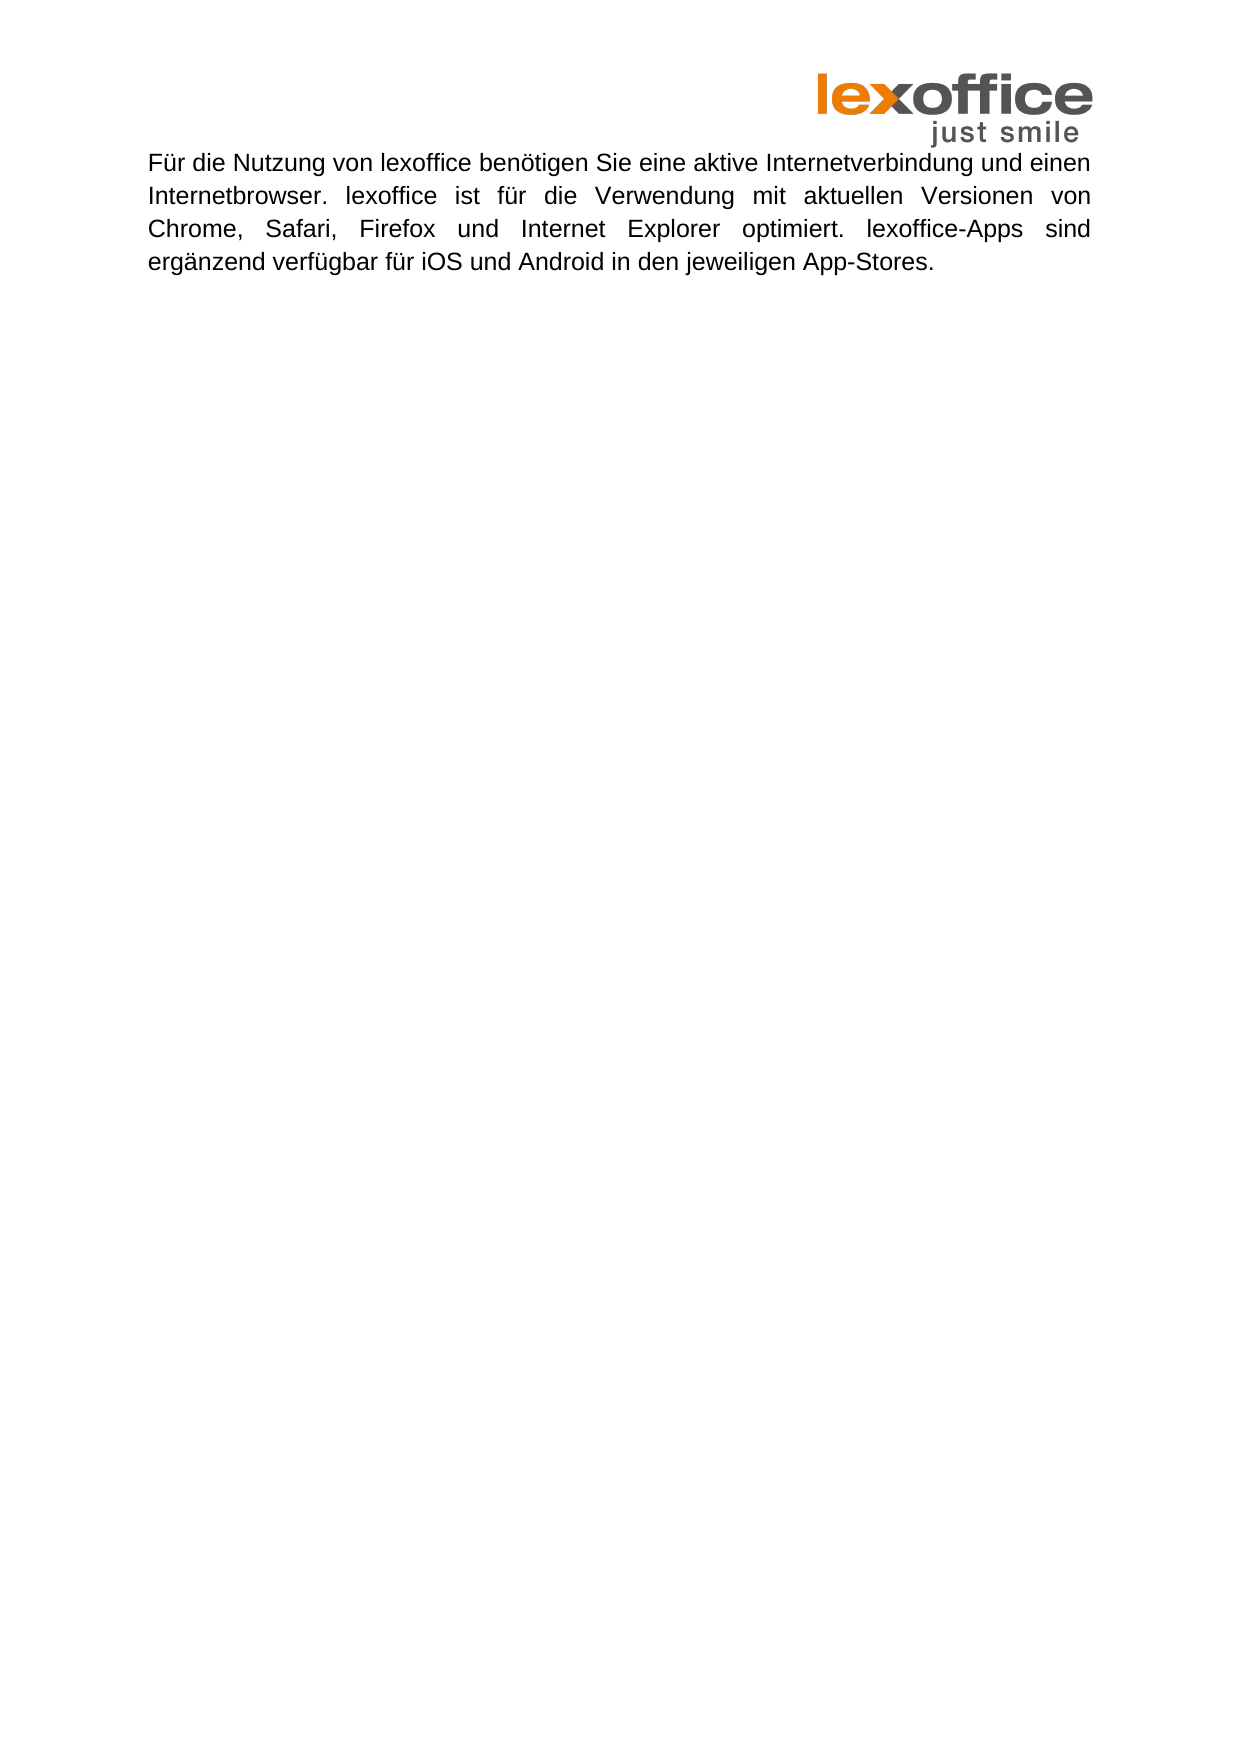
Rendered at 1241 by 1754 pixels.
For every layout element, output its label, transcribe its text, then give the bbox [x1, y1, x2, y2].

text Für die Nutzung von lexoffice benötigen Sie eine aktive Internetverbindung und einen Internetbrowser. lexoffice ist für die Verwendung mit aktuellen Versionen von Chrome, Safari, Firefox und Internet Explorer optimiert. lexoffice-Apps sind ergänzend verfügbar für iOS und Android in den jeweiligen App-Stores. [148, 148, 1093, 276]
picture [817, 73, 1093, 148]
